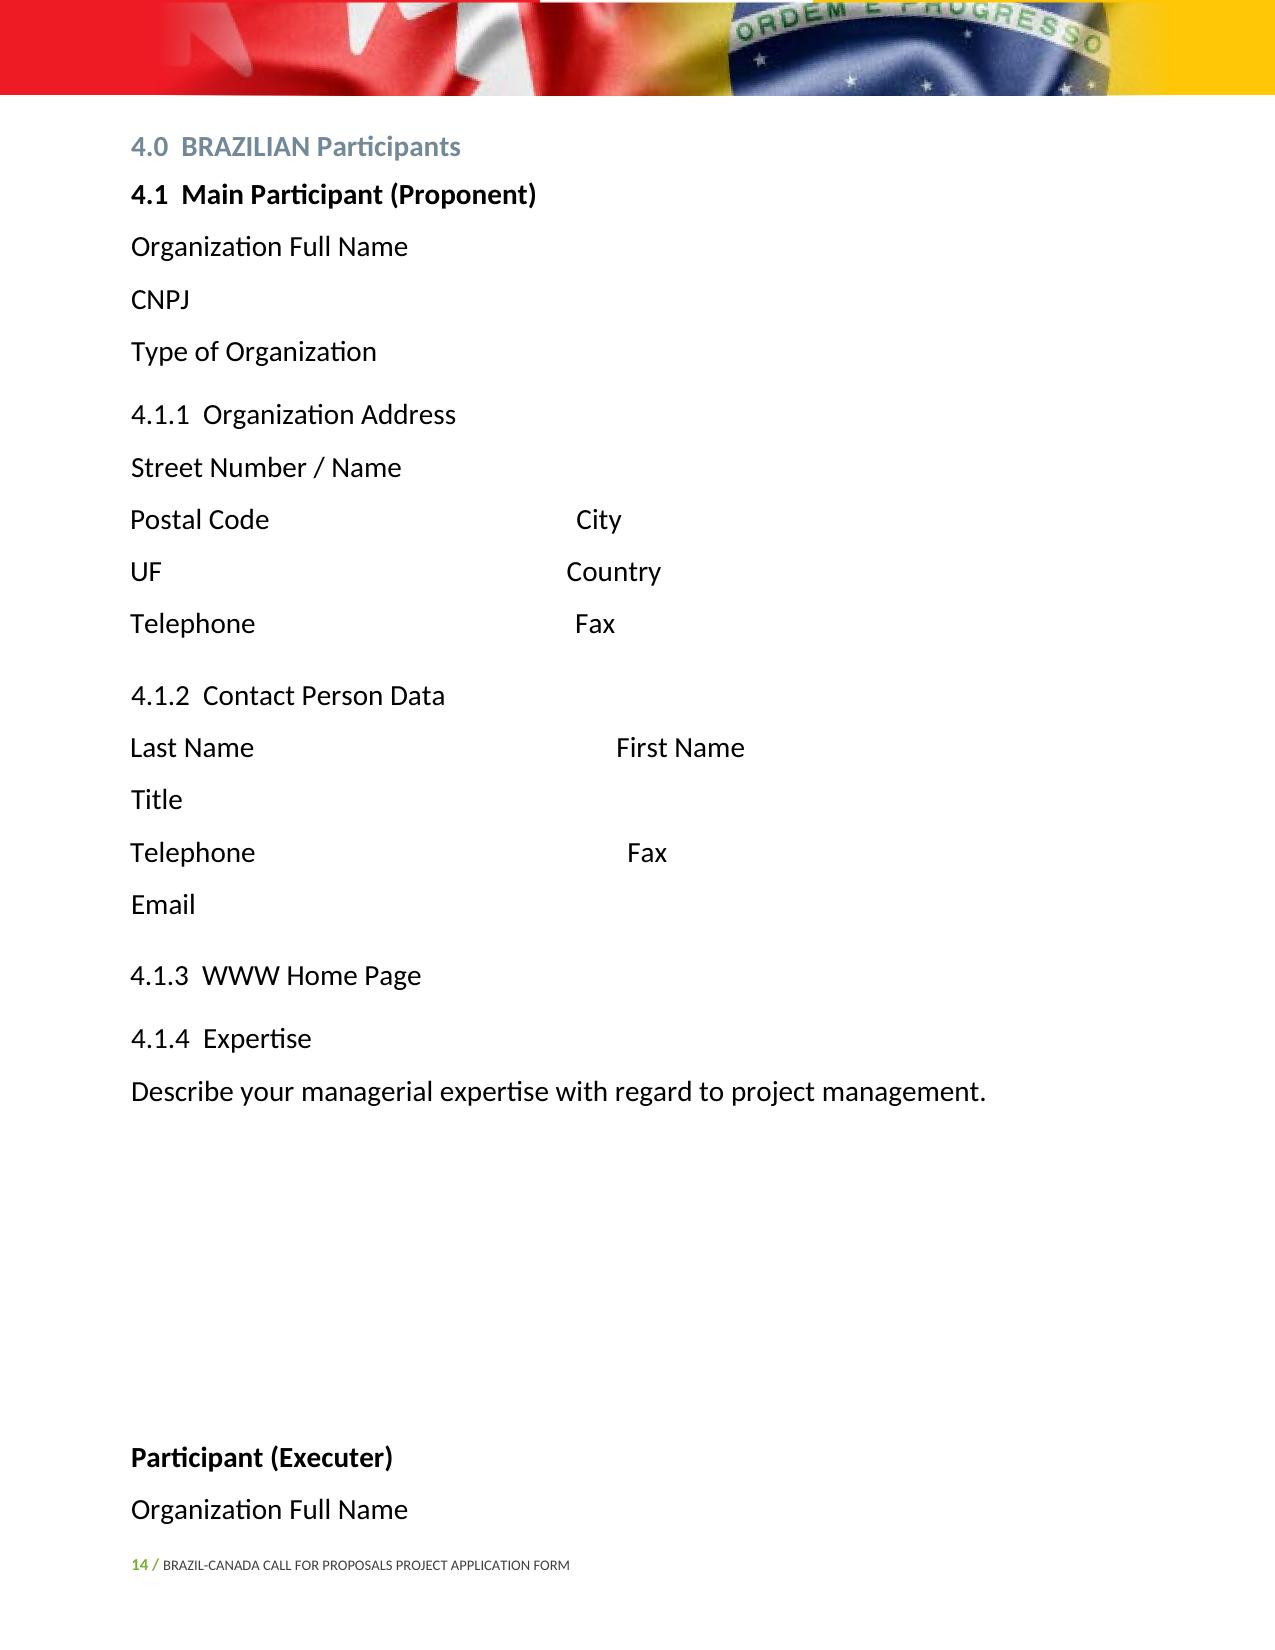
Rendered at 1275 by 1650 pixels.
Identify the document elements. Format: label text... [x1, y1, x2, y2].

text Type of Organization [131, 333, 1144, 369]
text Telephone Fax [130, 606, 1144, 641]
text Telephone Fax [130, 834, 1144, 869]
subtitle 4.1 Main Participant (Proponent) [131, 176, 1144, 212]
text Organization Full Name [131, 228, 1144, 264]
subtitle 4.0 BRAZILIAN Participants [131, 128, 1144, 163]
text Describe your managerial expertise with regard to project management. [131, 1073, 1144, 1108]
subtitle Participant (Executer) [131, 1439, 1144, 1474]
text Title [131, 781, 1144, 817]
text Organization Full Name [131, 1491, 1144, 1527]
text Email [131, 886, 1144, 922]
text 4.1.1 Organization Address [131, 396, 1144, 432]
text Street Number / Name [131, 449, 1144, 484]
text 4.1.4 Expertise [131, 1021, 1144, 1056]
text UF Country [130, 553, 1144, 589]
text 4.1.3 WWW Home Page [130, 957, 1144, 993]
text CNPJ [131, 281, 1144, 316]
text Postal Code City [130, 501, 1144, 537]
text 4.1.2 Contact Person Data [131, 677, 1144, 712]
text Last Name First Name [130, 729, 1144, 765]
